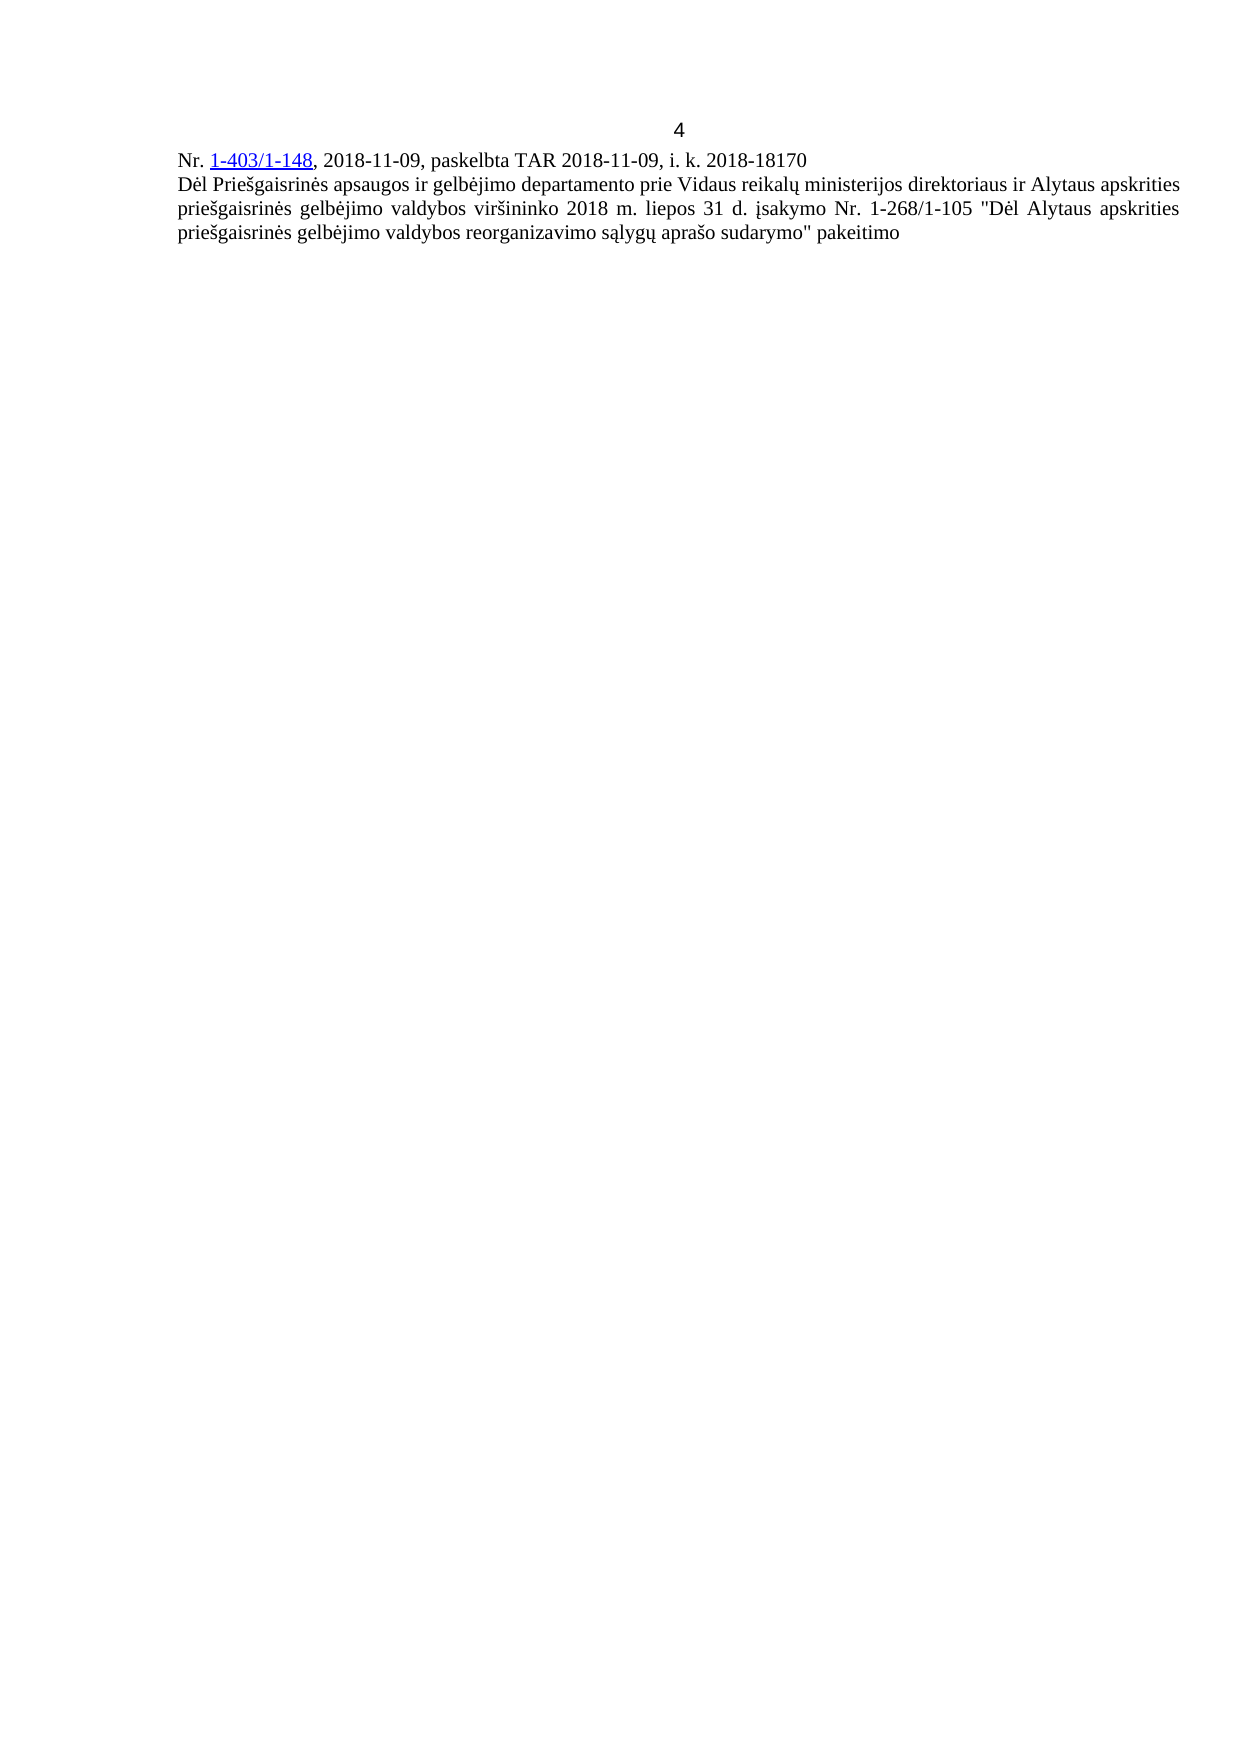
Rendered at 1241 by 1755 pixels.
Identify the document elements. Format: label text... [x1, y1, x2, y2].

text Dėl Priešgaisrinės apsaugos ir gelbėjimo departamento prie Vidaus reikalų ministerijos direktoriaus ir Alytaus apskrities priešgaisrinės gelbėjimo valdybos viršininko 2018 m. liepos 31 d. įsakymo Nr. 1-268/1-105 "Dėl Alytaus apskrities priešgaisrinės gelbėjimo valdybos reorganizavimo sąlygų aprašo sudarymo" pakeitimo [177, 172, 1181, 244]
text Nr. 1-403/1-148, 2018-11-09, paskelbta TAR 2018-11-09, i. k. 2018-18170 [177, 148, 1181, 172]
